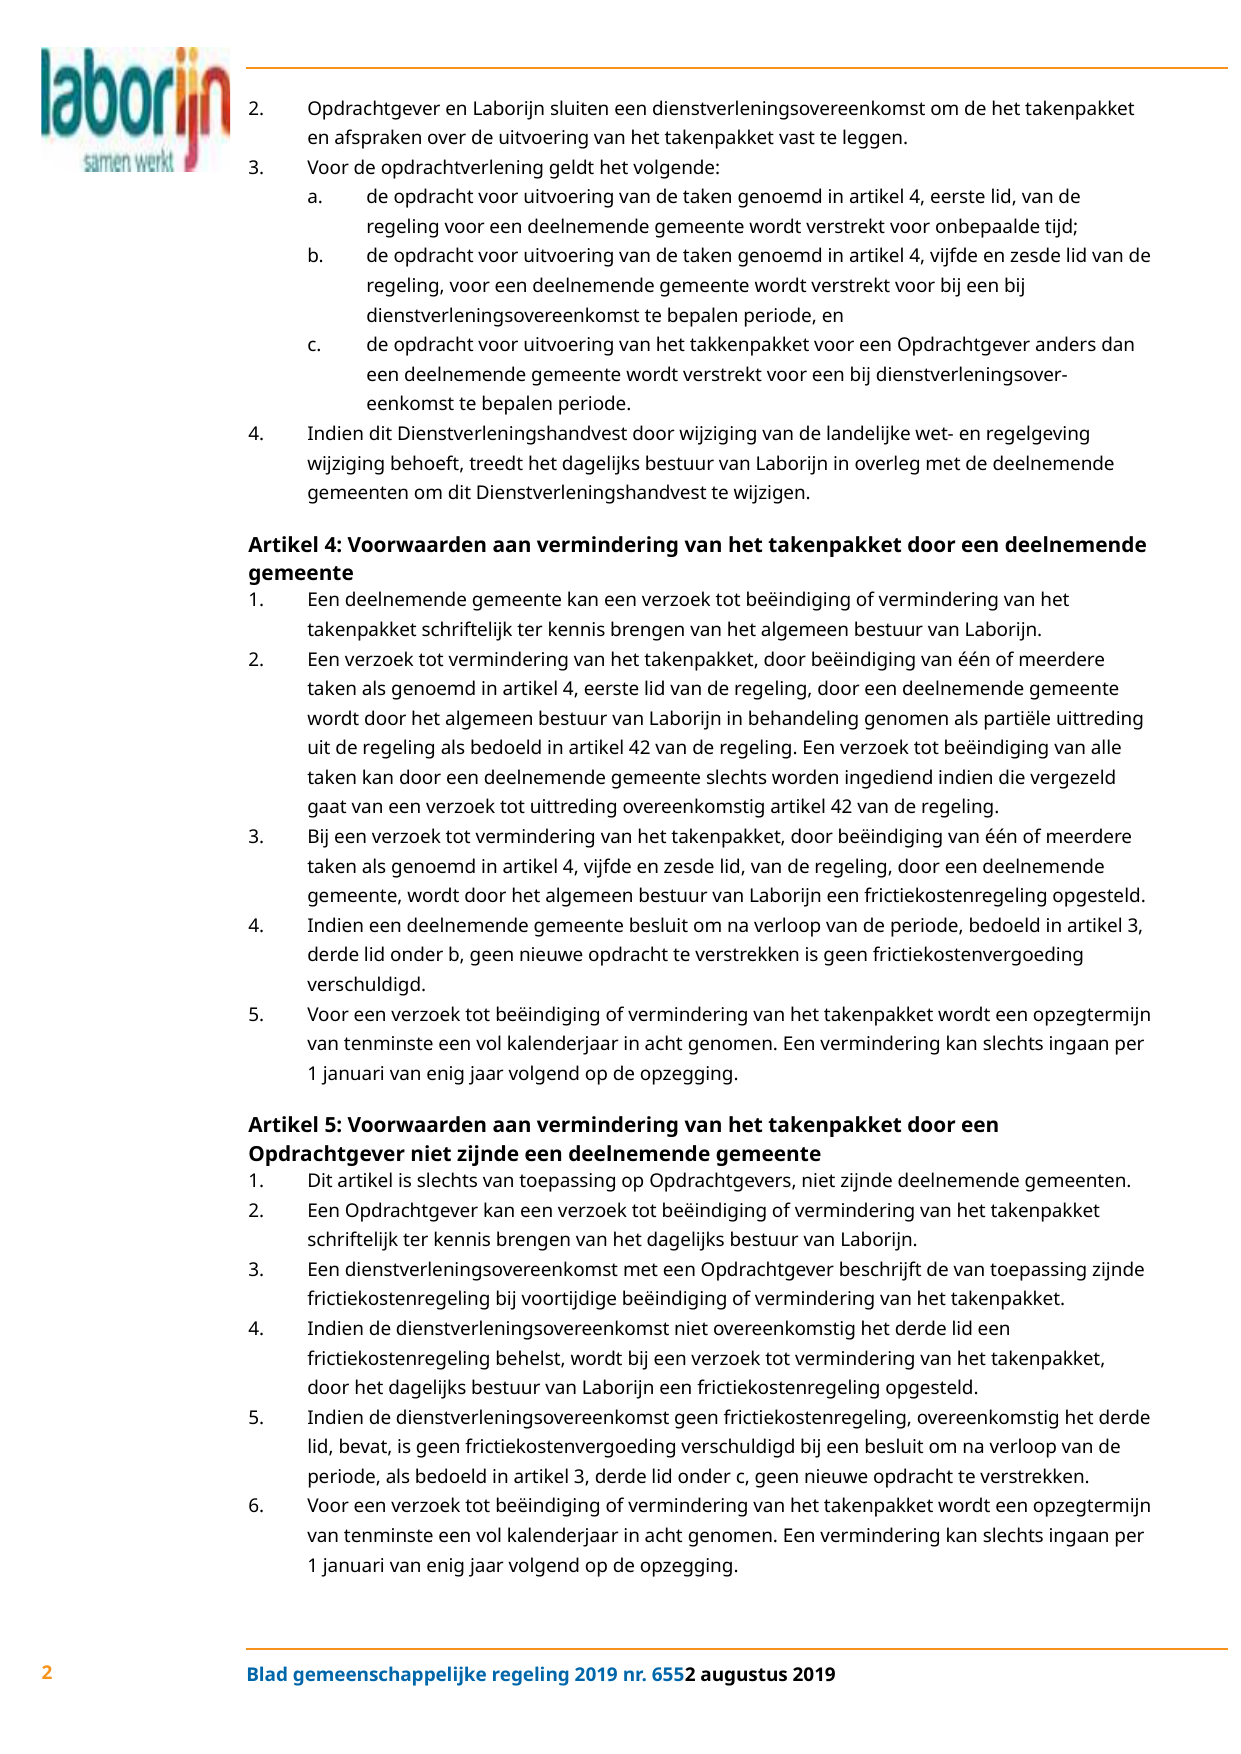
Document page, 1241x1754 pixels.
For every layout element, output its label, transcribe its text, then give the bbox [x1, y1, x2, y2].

list Een Opdrachtgever kan een verzoek tot beëindiging of vermindering van het takenpakket schriftelijk ter kennis brengen van het dagelijks bestuur van Laborijn. [248, 1197, 1152, 1252]
list Voor een verzoek tot beëindiging of vermindering van het takenpakket wordt een opzegtermijn van tenminste een vol kalenderjaar in acht genomen. Een vermindering kan slechts ingaan per 1 januari van enig jaar volgend op de opzegging. [248, 1493, 1152, 1578]
list de opdracht voor uitvoering van het takkenpakket voor een Opdrachtgever anders dan een deelnemende gemeente wordt verstrekt voor een bij dienstverleningsover-eenkomst te bepalen periode. [307, 331, 1152, 416]
list Indien dit Dienstverleningshandvest door wijziging van de landelijke wet- en regelgeving wijziging behoeft, treedt het dagelijks bestuur van Laborijn in overleg met de deelnemende gemeenten om dit Dienstverleningshandvest te wijzigen. [248, 420, 1152, 505]
list de opdracht voor uitvoering van de taken genoemd in artikel 4, eerste lid, van de regeling voor een deelnemende gemeente wordt verstrekt voor onbepaalde tijd; [307, 183, 1152, 239]
list Een verzoek tot vermindering van het takenpakket, door beëindiging van één of meerdere taken als genoemd in artikel 4, eerste lid van de regeling, door een deelnemende gemeente wordt door het algemeen bestuur van Laborijn in behandeling genomen als partiële uittreding uit de regeling als bedoeld in artikel 42 van de regeling. Een verzoek tot beëindiging van alle taken kan door een deelnemende gemeente slechts worden ingediend indien die vergezeld gaat van een verzoek tot uittreding overeenkomstig artikel 42 van de regeling. [248, 646, 1152, 819]
list Indien de dienstverleningsovereenkomst geen frictiekostenregeling, overeenkomstig het derde lid, bevat, is geen frictiekostenvergoeding verschuldigd bij een besluit om na verloop van de periode, als bedoeld in artikel 3, derde lid onder c, geen nieuwe opdracht te verstrekken. [248, 1404, 1152, 1489]
list Een deelnemende gemeente kan een verzoek tot beëindiging of vermindering van het takenpakket schriftelijk ter kennis brengen van het algemeen bestuur van Laborijn. [248, 587, 1152, 642]
list Indien de dienstverleningsovereenkomst niet overeenkomstig het derde lid een frictiekostenregeling behelst, wordt bij een verzoek tot vermindering van het takenpakket, door het dagelijks bestuur van Laborijn een frictiekostenregeling opgesteld. [248, 1315, 1152, 1400]
list Opdrachtgever en Laborijn sluiten een dienstverleningsovereenkomst om de het takenpakket en afspraken over de uitvoering van het takenpakket vast te leggen. [248, 95, 1152, 150]
list Een dienstverleningsovereenkomst met een Opdrachtgever beschrijft de van toepassing zijnde frictiekostenregeling bij voortijdige beëindiging of vermindering van het takenpakket. [248, 1256, 1152, 1311]
text Artikel 5: Voorwaarden aan vermindering van het takenpakket door een Opdrachtgever niet zijnde een deelnemende gemeente [248, 1110, 1152, 1167]
list Indien een deelnemende gemeente besluit om na verloop van de periode, bedoeld in artikel 3, derde lid onder b, geen nieuwe opdracht te verstrekken is geen frictiekostenvergoeding verschuldigd. [248, 912, 1152, 997]
list Voor de opdrachtverlening geldt het volgende: [248, 154, 1152, 180]
text Artikel 4: Voorwaarden aan vermindering van het takenpakket door een deelnemende gemeente [248, 530, 1152, 587]
list Bij een verzoek tot vermindering van het takenpakket, door beëindiging van één of meerdere taken als genoemd in artikel 4, vijfde en zesde lid, van de regeling, door een deelnemende gemeente, wordt door het algemeen bestuur van Laborijn een frictiekostenregeling opgesteld. [248, 823, 1152, 908]
picture [41, 47, 231, 172]
list Voor een verzoek tot beëindiging of vermindering van het takenpakket wordt een opzegtermijn van tenminste een vol kalenderjaar in acht genomen. Een vermindering kan slechts ingaan per 1 januari van enig jaar volgend op de opzegging. [248, 1001, 1152, 1086]
list de opdracht voor uitvoering van de taken genoemd in artikel 4, vijfde en zesde lid van de regeling, voor een deelnemende gemeente wordt verstrekt voor bij een bij dienstverleningsovereenkomst te bepalen periode, en [307, 243, 1152, 328]
list Dit artikel is slechts van toepassing op Opdrachtgevers, niet zijnde deelnemende gemeenten. [248, 1167, 1152, 1193]
